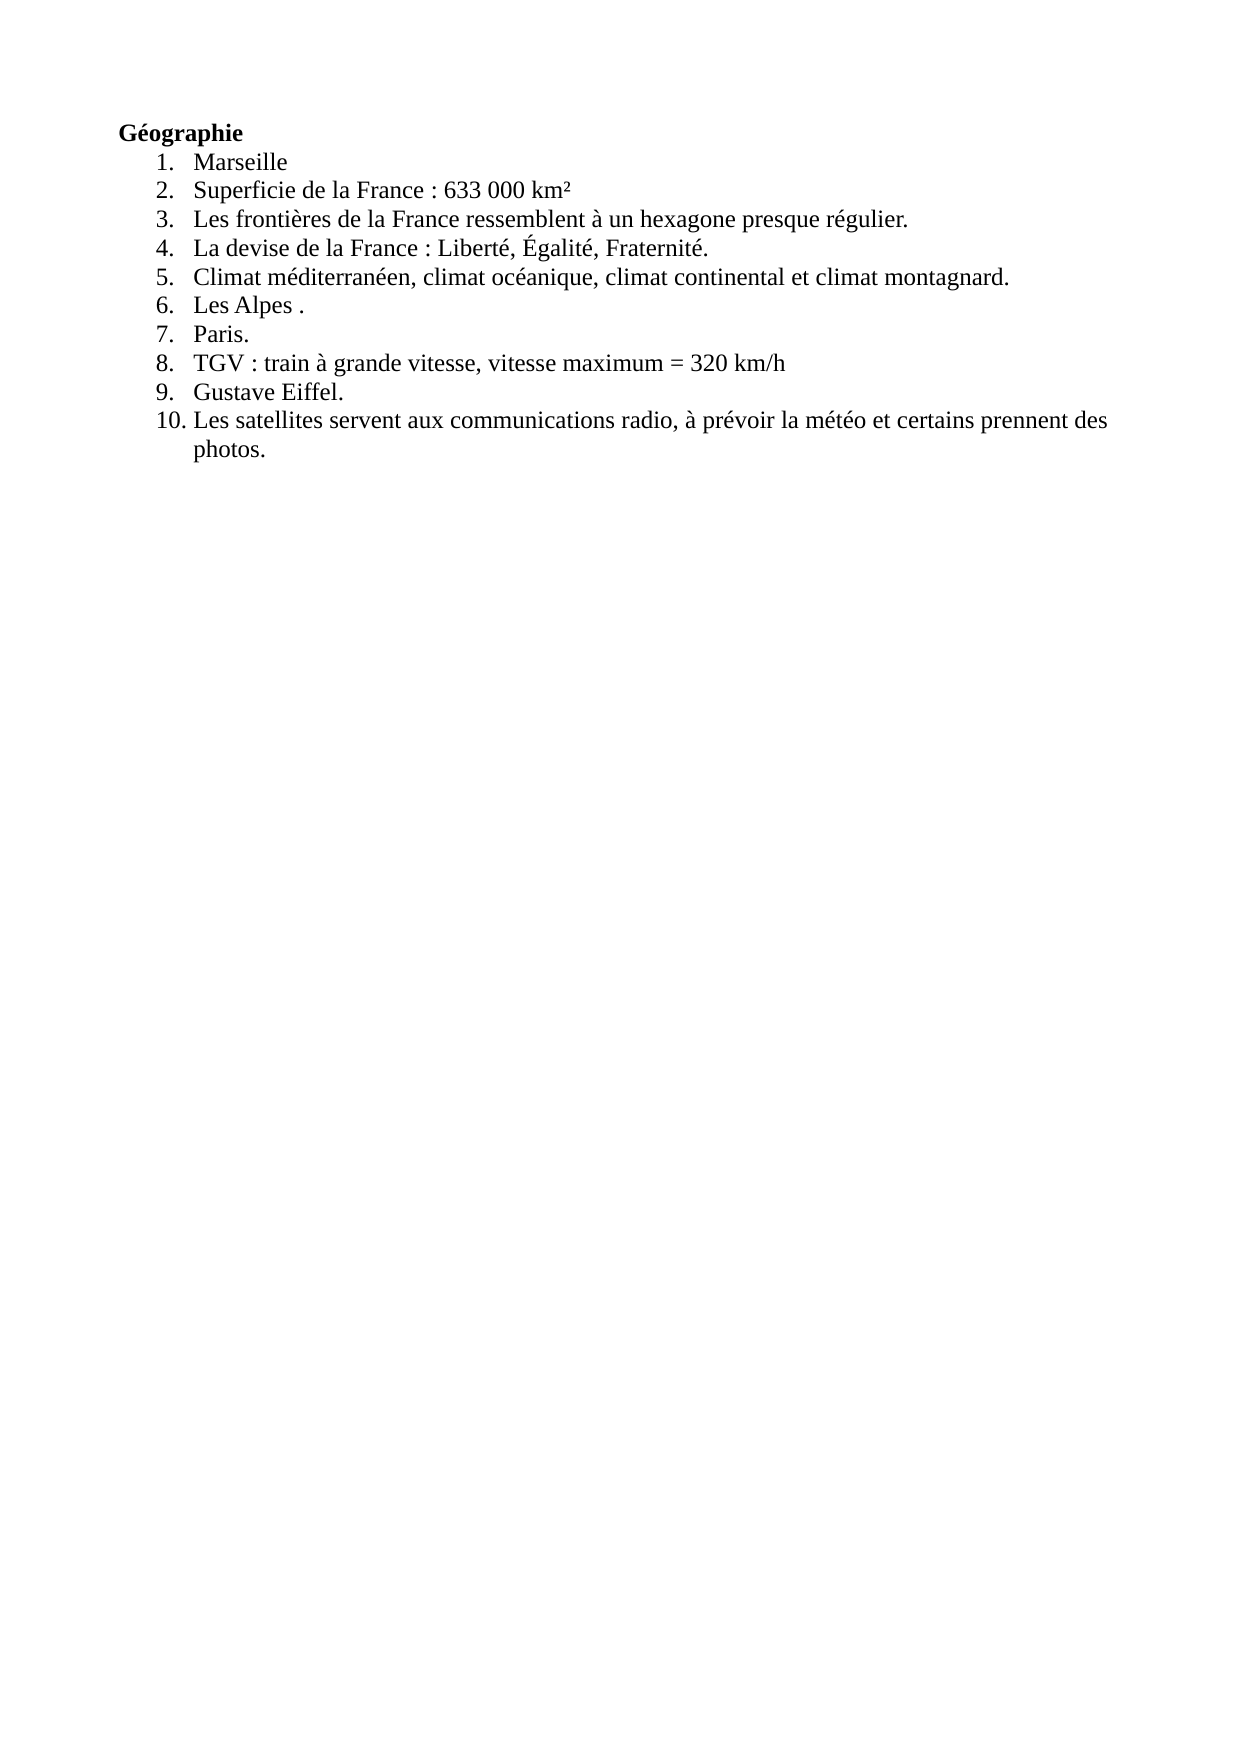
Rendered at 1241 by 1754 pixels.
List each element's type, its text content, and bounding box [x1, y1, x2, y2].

text Géographie [118, 118, 1122, 147]
list TGV : train à grande vitesse, vitesse maximum = 320 km/h [156, 348, 1122, 377]
list Superficie de la France : 633 000 km² [156, 176, 1122, 204]
list Climat méditerranéen, climat océanique, climat continental et climat montagnard. [156, 262, 1122, 291]
list La devise de la France : Liberté, Égalité, Fraternité. [156, 233, 1122, 262]
list Les satellites servent aux communications radio, à prévoir la météo et certains prennent des photos. [156, 406, 1122, 463]
list Les frontières de la France ressemblent à un hexagone presque régulier. [156, 204, 1122, 233]
list Paris. [156, 319, 1122, 348]
list Les Alpes . [156, 291, 1122, 319]
list Marseille [156, 147, 1122, 176]
list Gustave Eiffel. [156, 377, 1122, 406]
